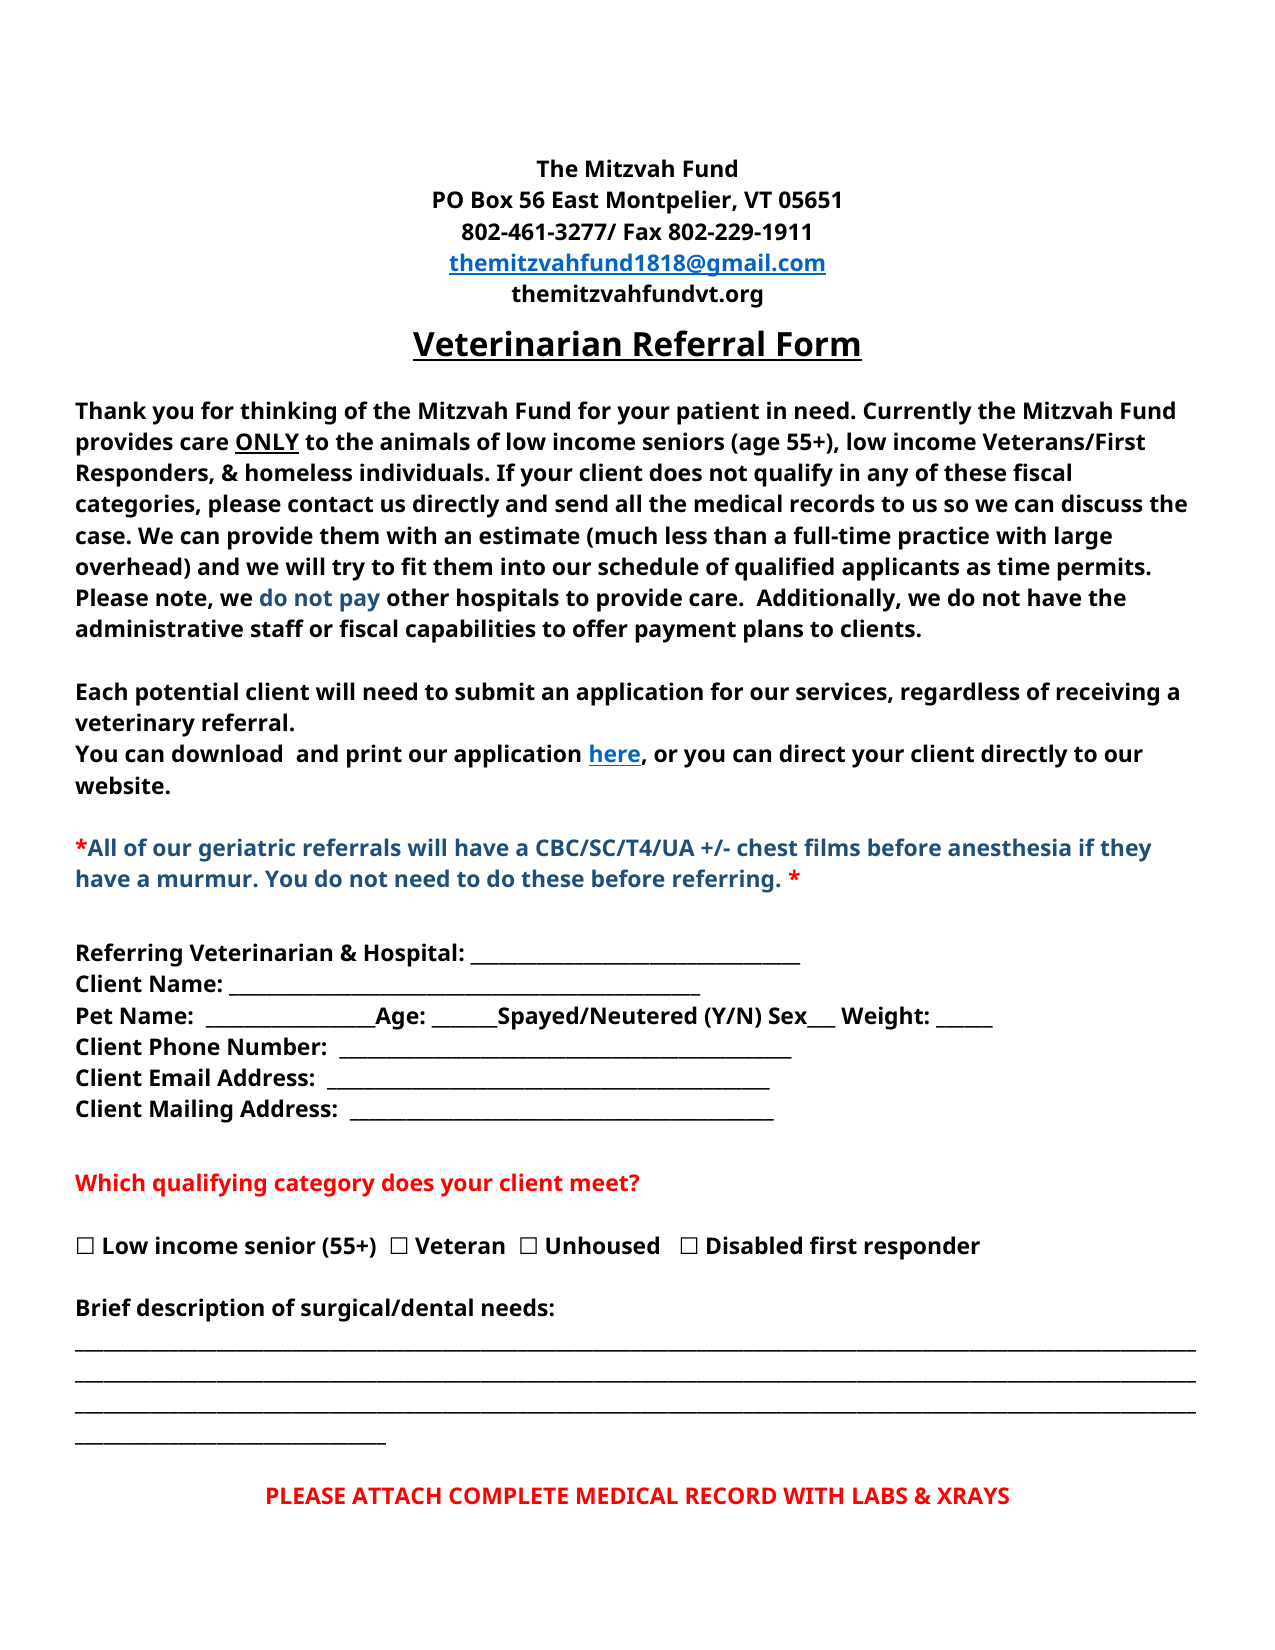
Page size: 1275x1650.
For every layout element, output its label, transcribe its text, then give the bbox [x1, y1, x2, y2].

text Pet Name: __________________Age: _______Spayed/Neutered (Y/N) Sex___ Weight: ______ [75, 1000, 1200, 1031]
text ☐ Low income senior (55+) ☐ Veteran ☐ Unhoused ☐ Disabled first responder [75, 1230, 1200, 1261]
text You can download and print our application here, or you can direct your client directly to our website. [75, 738, 1200, 801]
text Each potential client will need to submit an application for our services, regardless of receiving a veterinary referral. [75, 676, 1200, 738]
text Thank you for thinking of the Mitzvah Fund for your patient in need. Currently the Mitzvah Fund provides care ONLY to the animals of low income seniors (age 55+), low income Veterans/First Responders, & homeless individuals. If your client does not qualify in any of these fiscal categories, please contact us directly and send all the medical records to us so we can discuss the case. We can provide them with an estimate (much less than a full-time practice with large overhead) and we will try to fit them into our schedule of qualified applicants as time permits. Please note, we do not pay other hospitals to provide care. Additionally, we do not have the administrative staff or fiscal capabilities to offer payment plans to clients. [75, 394, 1200, 644]
text Client Name: __________________________________________________ [75, 968, 1200, 1000]
text themitzvahfundvt.org [75, 278, 1200, 309]
text Veterinarian Referral Form [75, 321, 1200, 366]
text Referring Veterinarian & Hospital: ___________________________________ [75, 937, 1200, 968]
text PLEASE ATTACH COMPLETE MEDICAL RECORD WITH LABS & XRAYS [75, 1480, 1200, 1511]
text Client Phone Number: ________________________________________________ [75, 1031, 1200, 1062]
text Brief description of surgical/dental needs: ______________________________________________________________________________________________________________________________________________________________________________________________________________________________________________________________________________________________________________________________________________________________________________________________________ [75, 1292, 1200, 1448]
text PO Box 56 East Montpelier, VT 05651 [75, 184, 1200, 216]
text Which qualifying category does your client meet? [75, 1167, 1200, 1198]
text themitzvahfund1818@gmail.com [75, 247, 1200, 278]
text Client Mailing Address: _____________________________________________ [75, 1093, 1200, 1125]
text Client Email Address: _______________________________________________ [75, 1062, 1200, 1093]
text The Mitzvah Fund [75, 153, 1200, 184]
text *All of our geriatric referrals will have a CBC/SC/T4/UA +/- chest films before anesthesia if they have a murmur. You do not need to do these before referring. * [75, 832, 1200, 894]
text 802-461-3277/ Fax 802-229-1911 [75, 216, 1200, 247]
